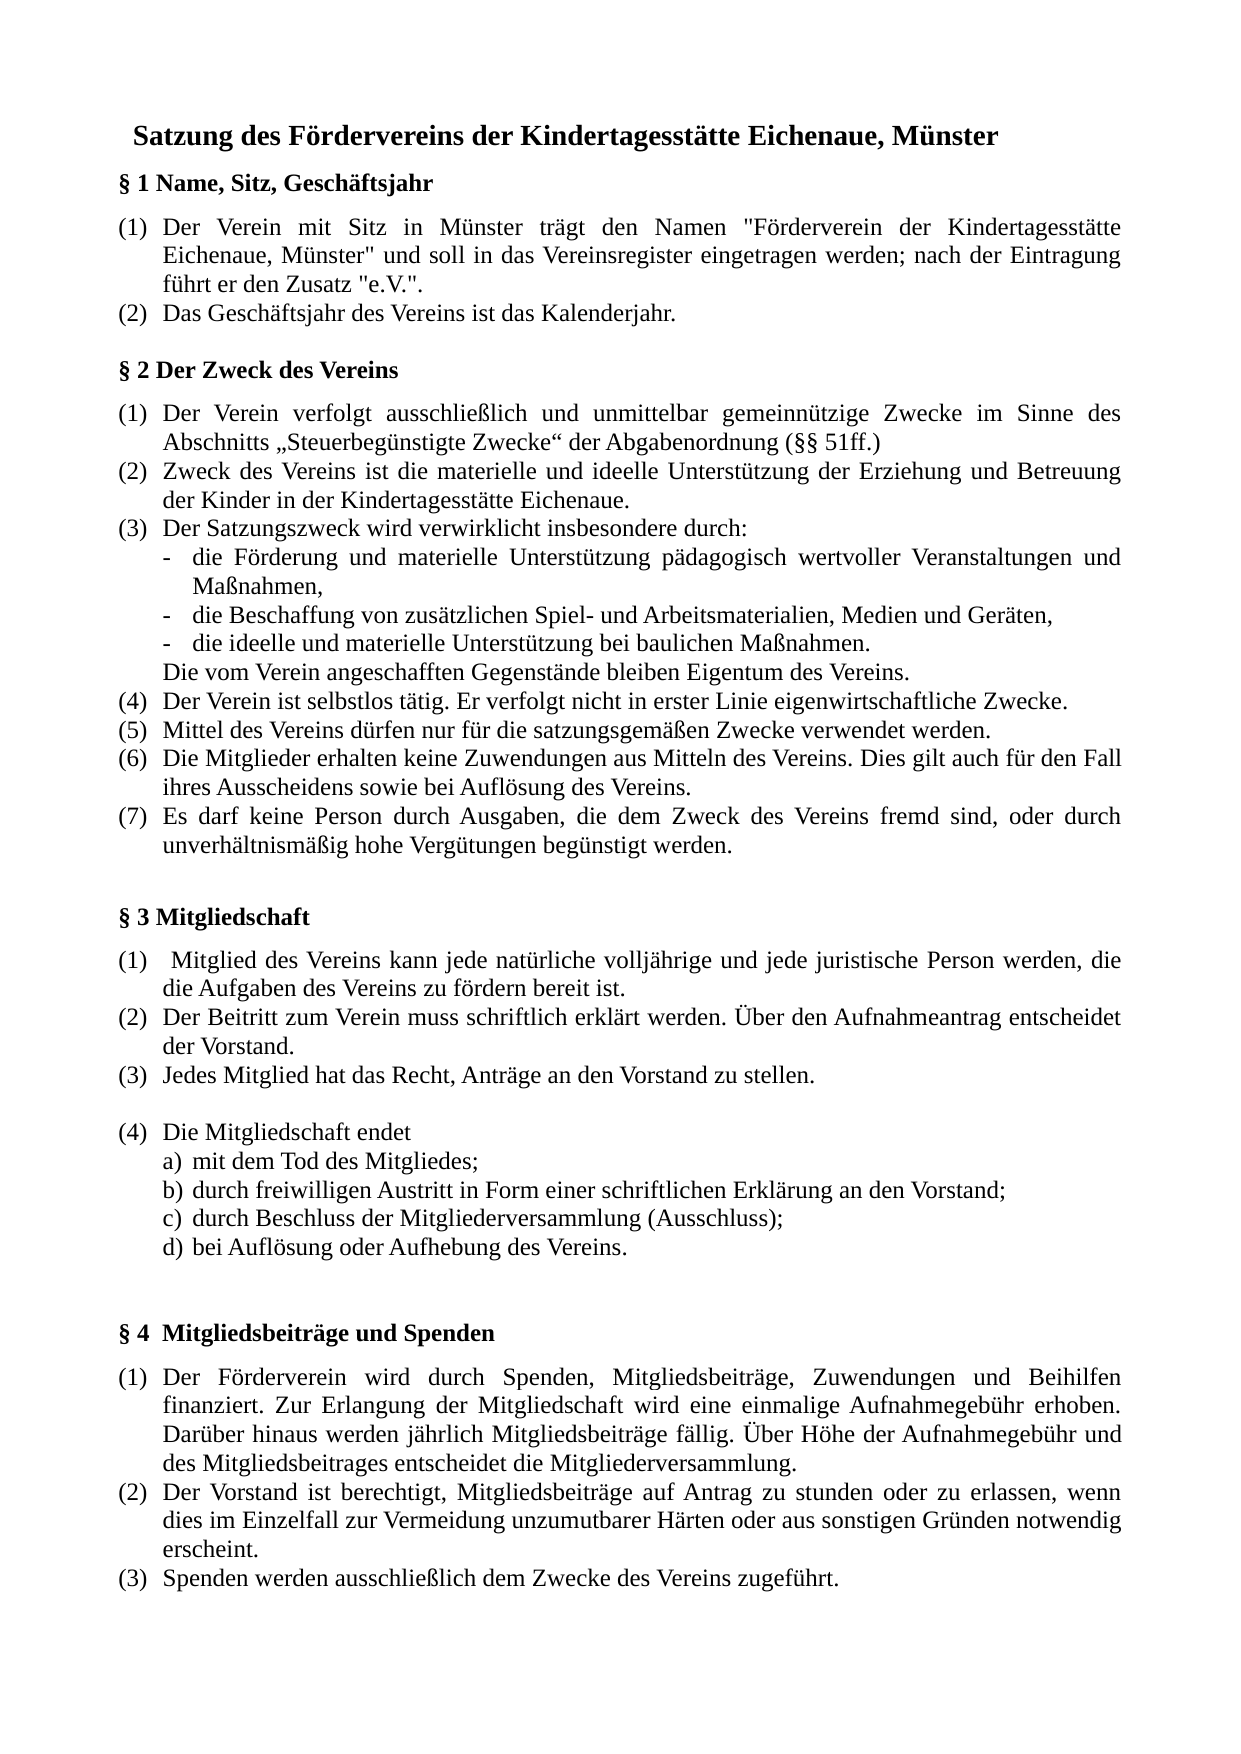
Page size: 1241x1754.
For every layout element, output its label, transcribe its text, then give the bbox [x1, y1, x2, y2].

text (2) Der Beitritt zum Verein muss schriftlich erklärt werden. Über den Aufnahmeantrag entscheidet der Vorstand. [118, 1002, 1122, 1060]
text - die Förderung und materielle Unterstützung pädagogisch wertvoller Veranstaltungen und Maßnahmen, [162, 542, 1122, 600]
text d) bei Auflösung oder Aufhebung des Vereins. [162, 1232, 1122, 1261]
text - die Beschaffung von zusätzlichen Spiel- und Arbeitsmaterialien, Medien und Geräten, [162, 600, 1122, 628]
text - die ideelle und materielle Unterstützung bei baulichen Maßnahmen. [162, 628, 1122, 657]
text a) mit dem Tod des Mitgliedes; [162, 1146, 1122, 1175]
text § 1 Name, Sitz, Geschäftsjahr [118, 168, 1122, 197]
text (6) Die Mitglieder erhalten keine Zuwendungen aus Mitteln des Vereins. Dies gilt auch für den Fall ihres Ausscheidens sowie bei Auflösung des Vereins. [118, 743, 1122, 801]
text § 4 Mitgliedsbeiträge und Spenden [118, 1318, 1122, 1347]
text (2) Zweck des Vereins ist die materielle und ideelle Unterstützung der Erziehung und Betreuung der Kinder in der Kindertagesstätte Eichenaue. [118, 456, 1122, 513]
text (1) Mitglied des Vereins kann jede natürliche volljährige und jede juristische Person werden, die die Aufgaben des Vereins zu fördern bereit ist. [118, 945, 1122, 1002]
text § 2 Der Zweck des Vereins [118, 355, 1122, 384]
text (1) Der Verein verfolgt ausschließlich und unmittelbar gemeinnützige Zwecke im Sinne des Abschnitts „Steuerbegünstigte Zwecke“ der Abgabenordnung (§§ 51ff.) [118, 398, 1122, 456]
text § 3 Mitgliedschaft [118, 902, 1122, 930]
text c) durch Beschluss der Mitgliederversammlung (Ausschluss); [162, 1203, 1122, 1232]
text (7) Es darf keine Person durch Ausgaben, die dem Zweck des Vereins fremd sind, oder durch unverhältnismäßig hohe Vergütungen begünstigt werden. [118, 801, 1122, 858]
text (3) Der Satzungszweck wird verwirklicht insbesondere durch: [118, 513, 1122, 542]
text b) durch freiwilligen Austritt in Form einer schriftlichen Erklärung an den Vorstand; [162, 1175, 1122, 1203]
text (4) Der Verein ist selbstlos tätig. Er verfolgt nicht in erster Linie eigenwirtschaftliche Zwecke. [118, 686, 1122, 715]
text (2) Das Geschäftsjahr des Vereins ist das Kalenderjahr. [118, 298, 1122, 327]
text (3) Jedes Mitglied hat das Recht, Anträge an den Vorstand zu stellen. [118, 1060, 1122, 1088]
text (1) Der Verein mit Sitz in Münster trägt den Namen "Förderverein der Kindertagesstätte Eichenaue, Münster" und soll in das Vereinsregister eingetragen werden; nach der Eintragung führt er den Zusatz "e.V.". [118, 212, 1122, 298]
list Der Vorstand ist berechtigt, Mitgliedsbeiträge auf Antrag zu stunden oder zu erlassen, wenn dies im Einzelfall zur Vermeidung unzumutbarer Härten oder aus sonstigen Gründen notwendig erscheint. [118, 1477, 1122, 1563]
text Die vom Verein angeschafften Gegenstände bleiben Eigentum des Vereins. [162, 657, 1122, 686]
list Der Förderverein wird durch Spenden, Mitgliedsbeiträge, Zuwendungen und Beihilfen finanziert. Zur Erlangung der Mitgliedschaft wird eine einmalige Aufnahmegebühr erhoben. Darüber hinaus werden jährlich Mitgliedsbeiträge fällig. Über Höhe der Aufnahmegebühr und des Mitgliedsbeitrages entscheidet die Mitgliederversammlung. [118, 1362, 1122, 1477]
text (4) Die Mitgliedschaft endet [118, 1117, 1122, 1146]
text (5) Mittel des Vereins dürfen nur für die satzungsgemäßen Zwecke verwendet werden. [118, 715, 1122, 743]
text Satzung des Fördervereins der Kindertagesstätte Eichenaue, Münster [118, 118, 1122, 152]
list Spenden werden ausschließlich dem Zwecke des Vereins zugeführt. [118, 1563, 1122, 1592]
